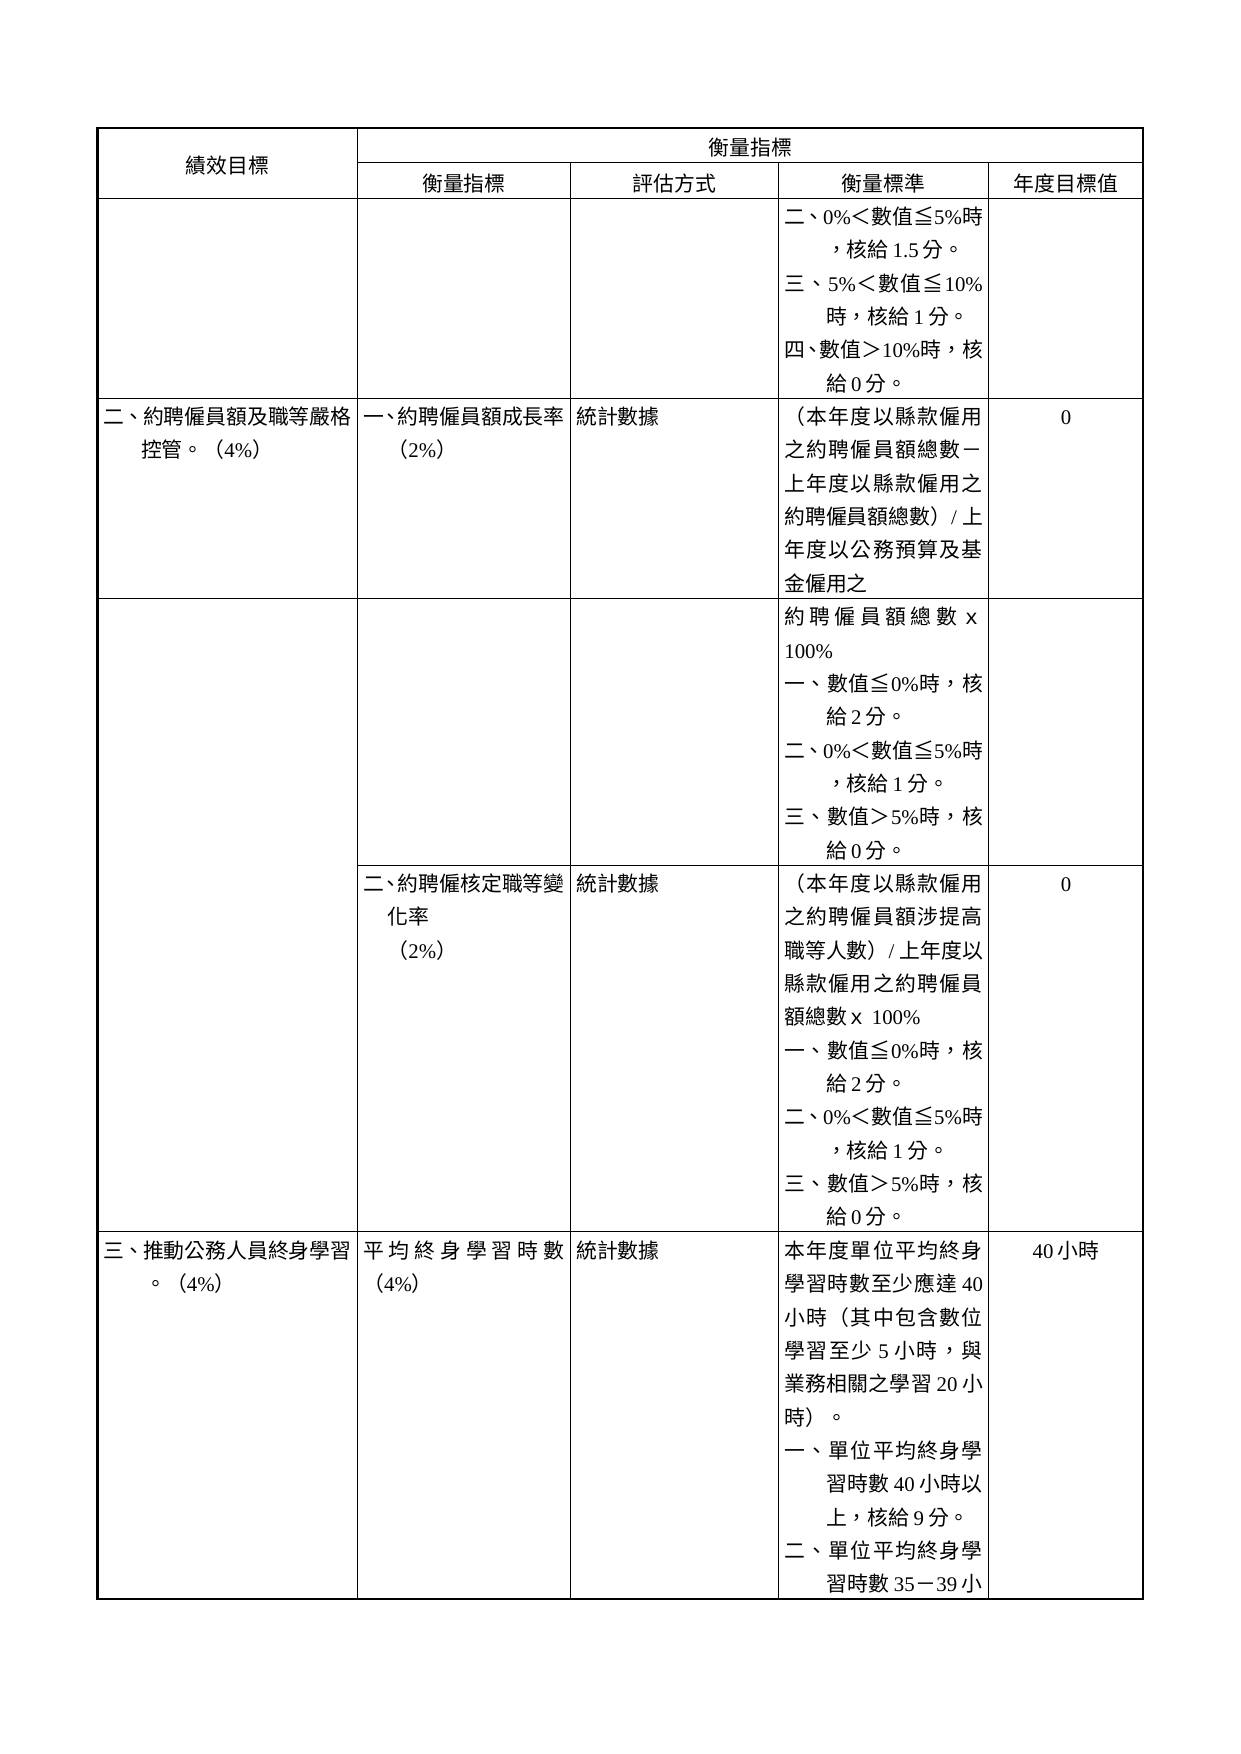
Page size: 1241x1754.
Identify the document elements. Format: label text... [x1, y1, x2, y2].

table_cell [571, 599, 778, 865]
table_cell 一、約聘僱員額成長率（2%） [358, 399, 570, 598]
table_cell （本年度以縣款僱用之約聘僱員額涉提高職等人數）/ 上年度以縣款僱用之約聘僱員額總數ｘ100% 一、數值≦0%時，核給2分。 二、0%＜數值≦5%時，核給1分。 三、數值＞5%時，核給0分。 [779, 866, 988, 1231]
table_header 衡量指標 [358, 129, 1142, 162]
table_cell [99, 199, 357, 398]
table_cell 0 [989, 399, 1142, 598]
table_cell 0 [989, 866, 1142, 1231]
table_cell 統計數據 [571, 1232, 778, 1598]
table_cell [358, 199, 570, 398]
table_cell 統計數據 [571, 399, 778, 598]
table_cell 平均終身學習時數（4%） [358, 1232, 570, 1598]
table_cell 年度目標值 [989, 163, 1142, 198]
table_cell [989, 199, 1142, 398]
table_cell 二、約聘僱核定職等變化率 （2%） [358, 866, 570, 1231]
table_cell 約聘僱員額總數ｘ100% 一、數值≦0%時，核給2分。 二、0%＜數值≦5%時，核給1分。 三、數值＞5%時，核給0分。 [779, 599, 988, 865]
table_cell 本年度單位平均終身學習時數至少應達40小時（其中包含數位學習至少5小時，與業務相關之學習20小時）。 一、單位平均終身學習時數40小時以上，核給9分。 二、單位平均終身學習時數35－39小 [779, 1232, 988, 1598]
table_cell 衡量指標 [358, 163, 570, 198]
table_cell [358, 599, 570, 865]
table_cell [571, 199, 778, 398]
table_cell [989, 599, 1142, 865]
table_cell 衡量標準 [779, 163, 988, 198]
table_cell 二、約聘僱員額及職等嚴格控管。（4%） [99, 399, 357, 598]
table_header 績效目標 [99, 129, 357, 198]
table_cell 三、推動公務人員終身學習。（4%） [99, 1232, 357, 1598]
table_cell [99, 599, 357, 1231]
table_cell 40小時 [989, 1232, 1142, 1598]
table_cell （本年度以縣款僱用之約聘僱員額總數－上年度以縣款僱用之約聘僱員額總數）/ 上年度以公務預算及基金僱用之 [779, 399, 988, 598]
table_cell 評估方式 [571, 163, 778, 198]
table_cell 二、0%＜數值≦5%時，核給1.5分。 三、5%＜數值≦10%時，核給1分。 四、數值＞10%時，核給0分。 [779, 199, 988, 398]
table_cell 統計數據 [571, 866, 778, 1231]
